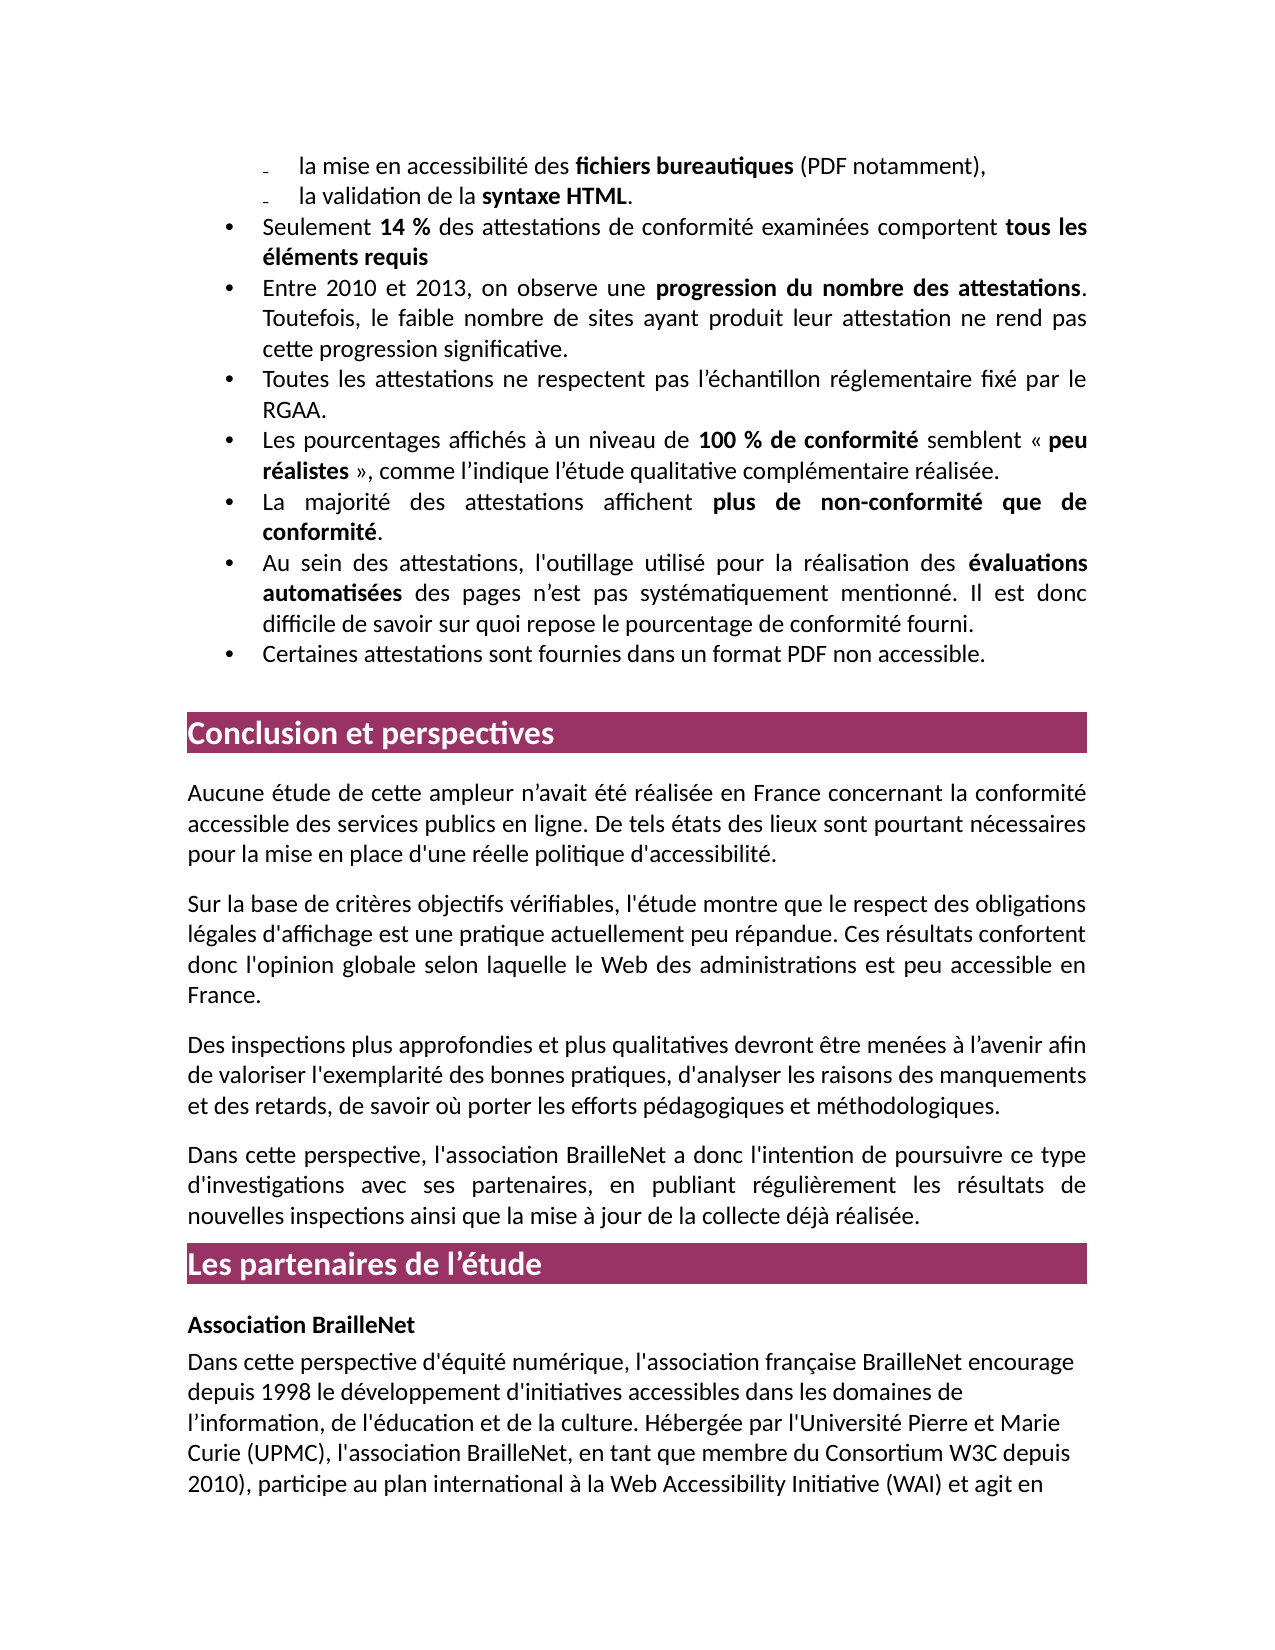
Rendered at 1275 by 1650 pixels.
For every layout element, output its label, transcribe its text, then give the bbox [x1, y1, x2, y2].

text Dans cette perspective, l'association BrailleNet a donc l'intention de poursuivre ce type d'investigations avec ses partenaires, en publiant régulièrement les résultats de nouvelles inspections ainsi que la mise à jour de la collecte déjà réalisée. [187, 1139, 1087, 1231]
list Certaines attestations sont fournies dans un format PDF non accessible. [225, 638, 1087, 669]
subtitle Conclusion et perspectives [187, 712, 1087, 753]
list La majorité des attestations affichent plus de non-conformité que de conformité. [225, 486, 1087, 547]
text Dans cette perspective d'équité numérique, l'association française BrailleNet encourage depuis 1998 le développement d'initiatives accessibles dans les domaines de l’information, de l'éducation et de la culture. Hébergée par l'Université Pierre et Marie Curie (UPMC), l'association BrailleNet, en tant que membre du Consortium W3C depuis 2010), participe au plan international à la Web Accessibility Initiative (WAI) et agit en [187, 1346, 1087, 1498]
list Les pourcentages affichés à un niveau de 100 % de conformité semblent « peu réalistes », comme l’indique l’étude qualitative complémentaire réalisée. [225, 425, 1087, 486]
list Au sein des attestations, l'outillage utilisé pour la réalisation des évaluations automatisées des pages n’est pas systématiquement mentionné. Il est donc difficile de savoir sur quoi repose le pourcentage de conformité fourni. [225, 547, 1087, 638]
list la mise en accessibilité des fichiers bureautiques (PDF notamment), [261, 150, 1087, 181]
list Seulement 14 % des attestations de conformité examinées comportent tous les éléments requis [225, 211, 1087, 272]
list Entre 2010 et 2013, on observe une progression du nombre des attestations. Toutefois, le faible nombre de sites ayant produit leur attestation ne rend pas cette progression significative. [225, 272, 1087, 364]
text Sur la base de critères objectifs vérifiables, l'étude montre que le respect des obligations légales d'affichage est une pratique actuellement peu répandue. Ces résultats confortent donc l'opinion globale selon laquelle le Web des administrations est peu accessible en France. [187, 888, 1087, 1010]
list la validation de la syntaxe HTML. [261, 181, 1087, 211]
text Des inspections plus approfondies et plus qualitatives devront être menées à l’avenir afin de valoriser l'exemplarité des bonnes pratiques, d'analyser les raisons des manquements et des retards, de savoir où porter les efforts pédagogiques et méthodologiques. [187, 1029, 1087, 1120]
text Aucune étude de cette ampleur n’avait été réalisée en France concernant la conformité accessible des services publics en ligne. De tels états des lieux sont pourtant nécessaires pour la mise en place d'une réelle politique d'accessibilité. [187, 778, 1087, 869]
list Toutes les attestations ne respectent pas l’échantillon réglementaire fixé par le RGAA. [225, 364, 1087, 425]
subtitle Les partenaires de l’étude [187, 1243, 1087, 1284]
text Association BrailleNet [187, 1309, 1087, 1339]
